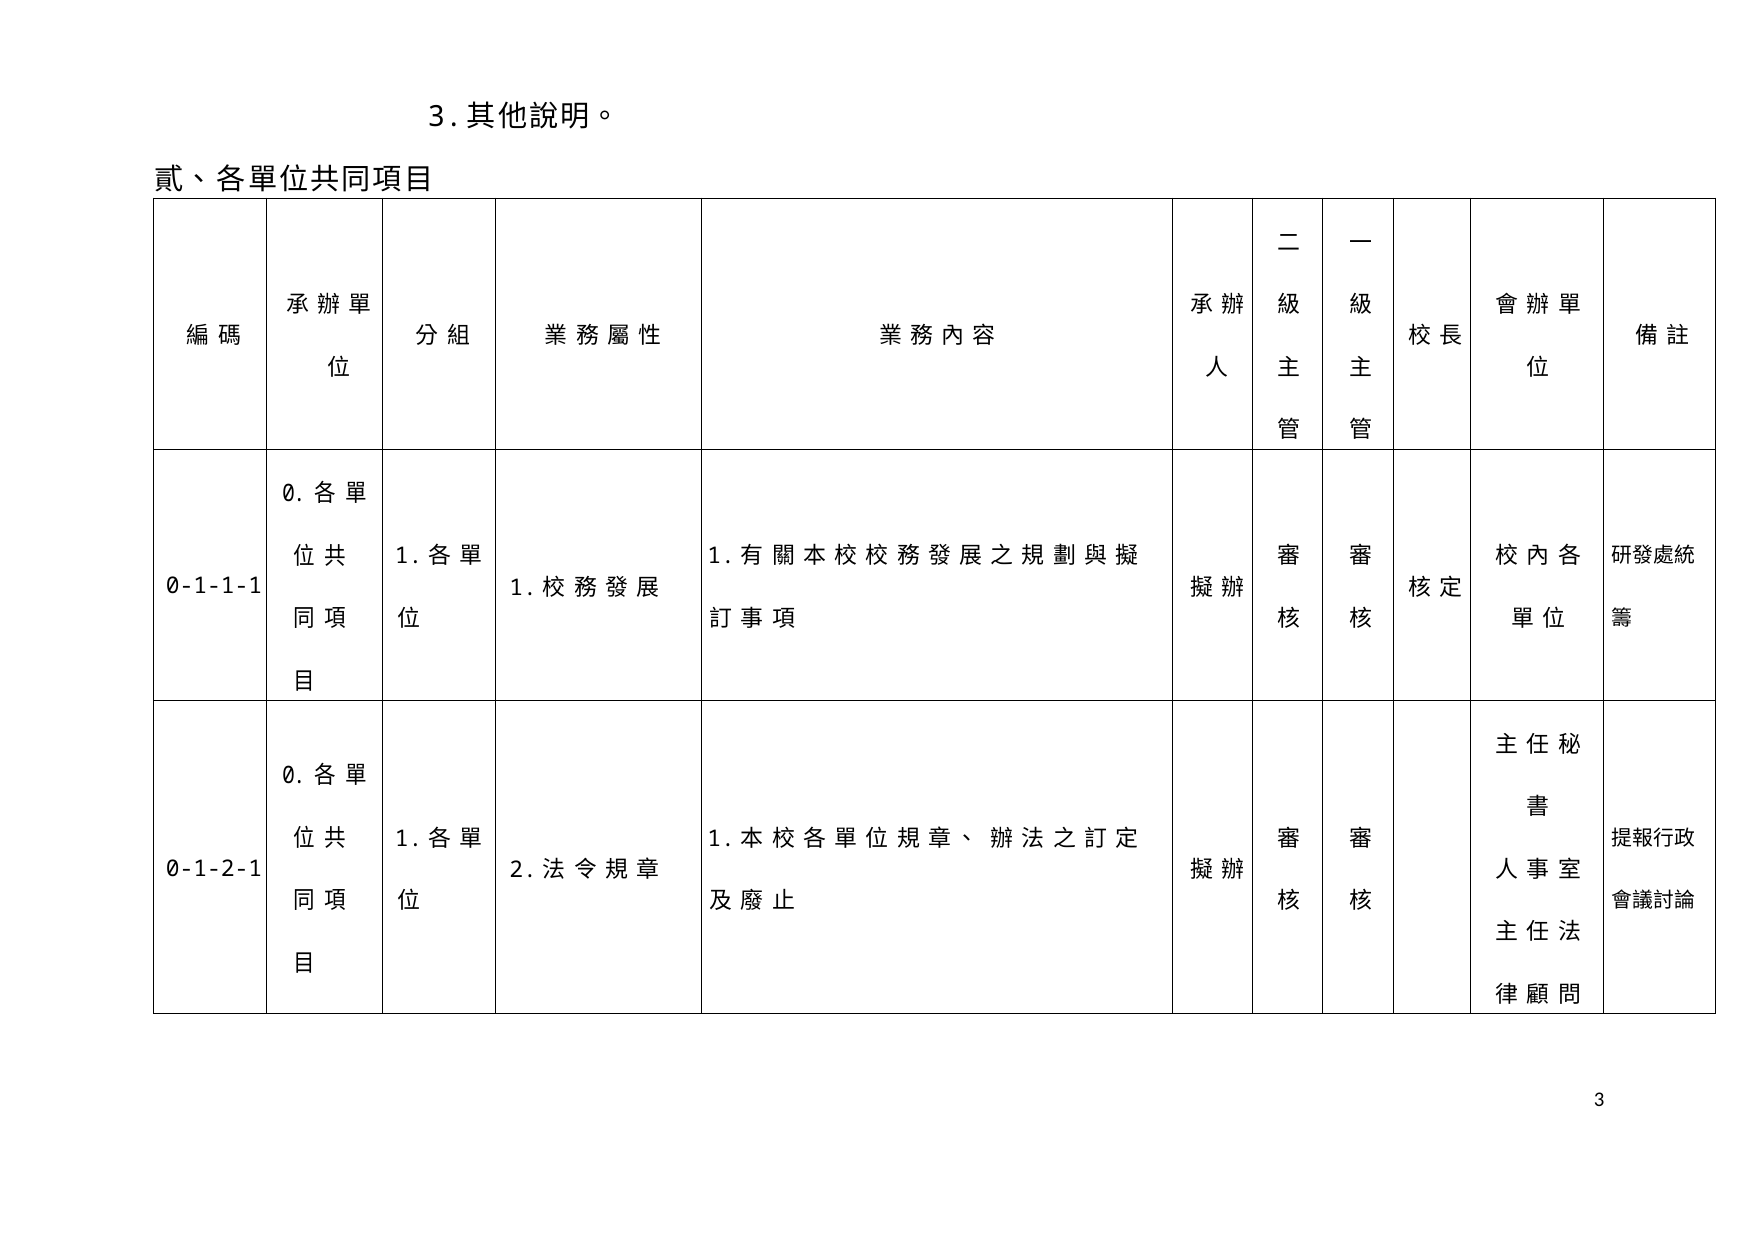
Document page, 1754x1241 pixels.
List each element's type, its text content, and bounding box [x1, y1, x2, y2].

table_cell 審核 [1253, 701, 1322, 1013]
table_header 編碼 [154, 199, 266, 448]
table_header 會辦單位 [1471, 199, 1603, 448]
table_header 分組 [383, 199, 495, 448]
table_cell 1.各單位 [383, 701, 495, 1013]
table_cell 1.校務發展 [496, 450, 701, 699]
table_cell 審核 [1253, 450, 1322, 699]
table_cell 1.有關本校校務發展之規劃與擬訂事項 [702, 450, 1172, 699]
table_cell 0-1-1-1 [154, 450, 266, 699]
table_cell 校內各單位 [1471, 450, 1603, 699]
table_cell 研發處統籌 [1604, 450, 1715, 699]
text 3.其他說明。 [153, 72, 1601, 135]
table_header 承辦單位 [267, 199, 382, 448]
text 貳、各單位共同項目 [153, 135, 1601, 197]
table_header 承辦人 [1173, 199, 1252, 448]
table_cell 擬辦 [1173, 450, 1252, 699]
table_header 業務屬性 [496, 199, 701, 448]
table_cell 核定 [1394, 450, 1470, 699]
table_cell 1.本校各單位規章、辦法之訂定及廢止 [702, 701, 1172, 1013]
table_header 業務內容 [702, 199, 1172, 448]
table_cell 審核 [1323, 701, 1393, 1013]
table_cell 0.各單位共同項目 [267, 701, 382, 1013]
table_cell 0.各單位共同項目 [267, 450, 382, 699]
table_header 二級主管 [1253, 199, 1322, 448]
table_cell 審核 [1323, 450, 1393, 699]
table_header 備註 [1604, 199, 1715, 448]
table_cell 擬辦 [1173, 701, 1252, 1013]
table_cell 1.各單位 [383, 450, 495, 699]
table_header 一級主管 [1323, 199, 1393, 448]
table_cell 提報行政會議討論 [1604, 701, 1715, 1013]
table_cell 0-1-2-1 [154, 701, 266, 1013]
table_header 校長 [1394, 199, 1470, 448]
table_cell [1394, 701, 1470, 1013]
table_cell 主任秘書 人事室主任法律顧問 [1471, 701, 1603, 1013]
table_cell 2.法令規章 [496, 701, 701, 1013]
